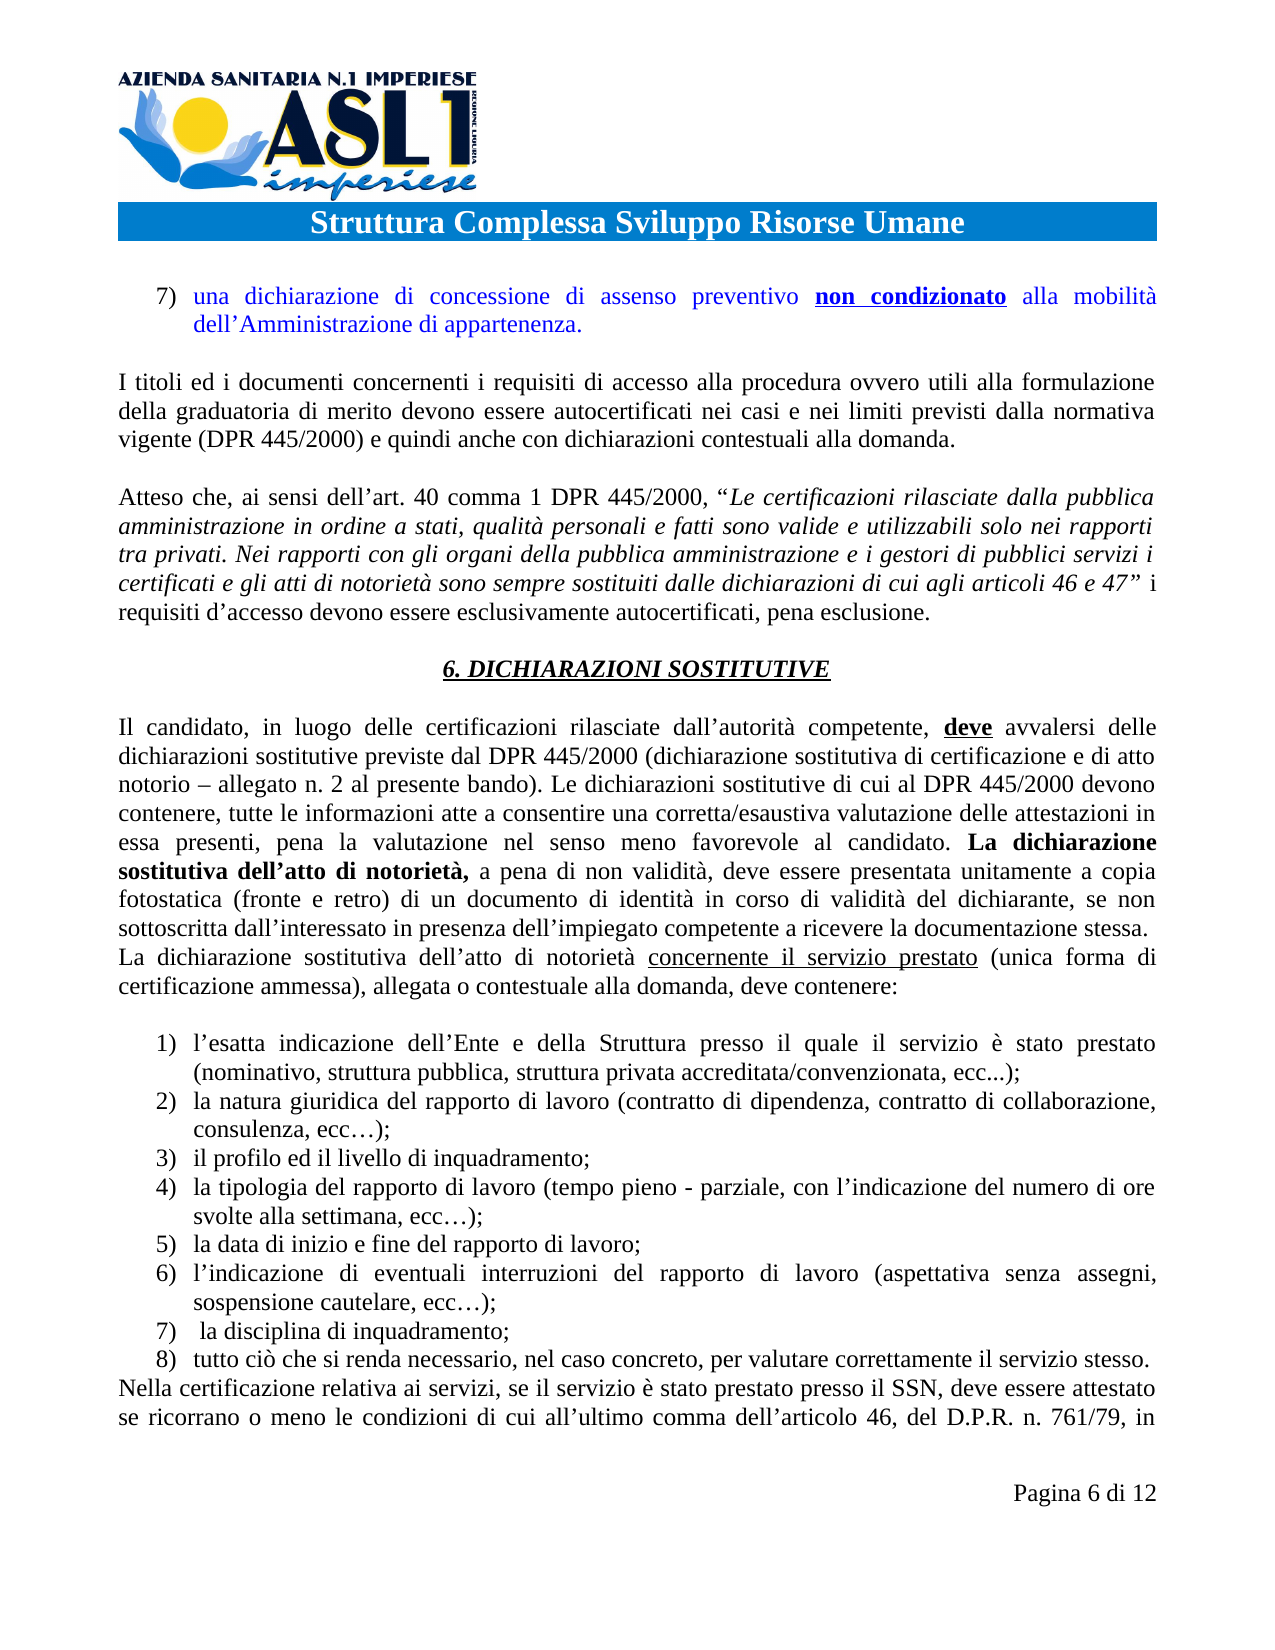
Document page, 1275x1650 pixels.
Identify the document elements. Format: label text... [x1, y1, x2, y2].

text Atteso che, ai sensi dell’art. 40 comma 1 DPR 445/2000, “Le certificazioni rilasciate dalla pubblica amministrazione in ordine a stati, qualità personali e fatti sono valide e utilizzabili solo nei rapporti tra privati. Nei rapporti con gli organi della pubblica amministrazione e i gestori di pubblici servizi i certificati e gli atti di notorietà sono sempre sostituiti dalle dichiarazioni di cui agli articoli 46 e 47” i requisiti d’accesso devono essere esclusivamente autocertificati, pena esclusione. [118, 482, 1157, 626]
text 6. DICHIARAZIONI SOSTITUTIVE [118, 654, 1157, 683]
list l’indicazione di eventuali interruzioni del rapporto di lavoro (aspettativa senza assegni, sospensione cautelare, ecc…); [156, 1258, 1157, 1316]
list tutto ciò che si renda necessario, nel caso concreto, per valutare correttamente il servizio stesso. [156, 1344, 1157, 1373]
list il profilo ed il livello di inquadramento; [156, 1143, 1157, 1172]
text Nella certificazione relativa ai servizi, se il servizio è stato prestato presso il SSN, deve essere attestato se ricorrano o meno le condizioni di cui all’ultimo comma dell’articolo 46, del D.P.R. n. 761/79, in [118, 1373, 1157, 1431]
list la disciplina di inquadramento; [156, 1316, 1157, 1344]
text I titoli ed i documenti concernenti i requisiti di accesso alla procedura ovvero utili alla formulazione della graduatoria di merito devono essere autocertificati nei casi e nei limiti previsti dalla normativa vigente (DPR 445/2000) e quindi anche con dichiarazioni contestuali alla domanda. [118, 367, 1157, 453]
list la data di inizio e fine del rapporto di lavoro; [156, 1229, 1157, 1258]
text Il candidato, in luogo delle certificazioni rilasciate dall’autorità competente, deve avvalersi delle dichiarazioni sostitutive previste dal DPR 445/2000 (dichiarazione sostitutiva di certificazione e di atto notorio – allegato n. 2 al presente bando). Le dichiarazioni sostitutive di cui al DPR 445/2000 devono contenere, tutte le informazioni atte a consentire una corretta/esaustiva valutazione delle attestazioni in essa presenti, pena la valutazione nel senso meno favorevole al candidato. La dichiarazione sostitutiva dell’atto di notorietà, a pena di non validità, deve essere presentata unitamente a copia fotostatica (fronte e retro) di un documento di identità in corso di validità del dichiarante, se non sottoscritta dall’interessato in presenza dell’impiegato competente a ricevere la documentazione stessa. [118, 712, 1157, 942]
list l’esatta indicazione dell’Ente e della Struttura presso il quale il servizio è stato prestato (nominativo, struttura pubblica, struttura privata accreditata/convenzionata, ecc...); [156, 1028, 1157, 1086]
list la tipologia del rapporto di lavoro (tempo pieno - parziale, con l’indicazione del numero di ore svolte alla settimana, ecc…); [156, 1172, 1157, 1229]
text La dichiarazione sostitutiva dell’atto di notorietà concernente il servizio prestato (unica forma di certificazione ammessa), allegata o contestuale alla domanda, deve contenere: [118, 942, 1157, 999]
list la natura giuridica del rapporto di lavoro (contratto di dipendenza, contratto di collaborazione, consulenza, ecc…); [156, 1086, 1157, 1143]
list una dichiarazione di concessione di assenso preventivo non condizionato alla mobilità dell’Amministrazione di appartenenza. [156, 281, 1157, 338]
